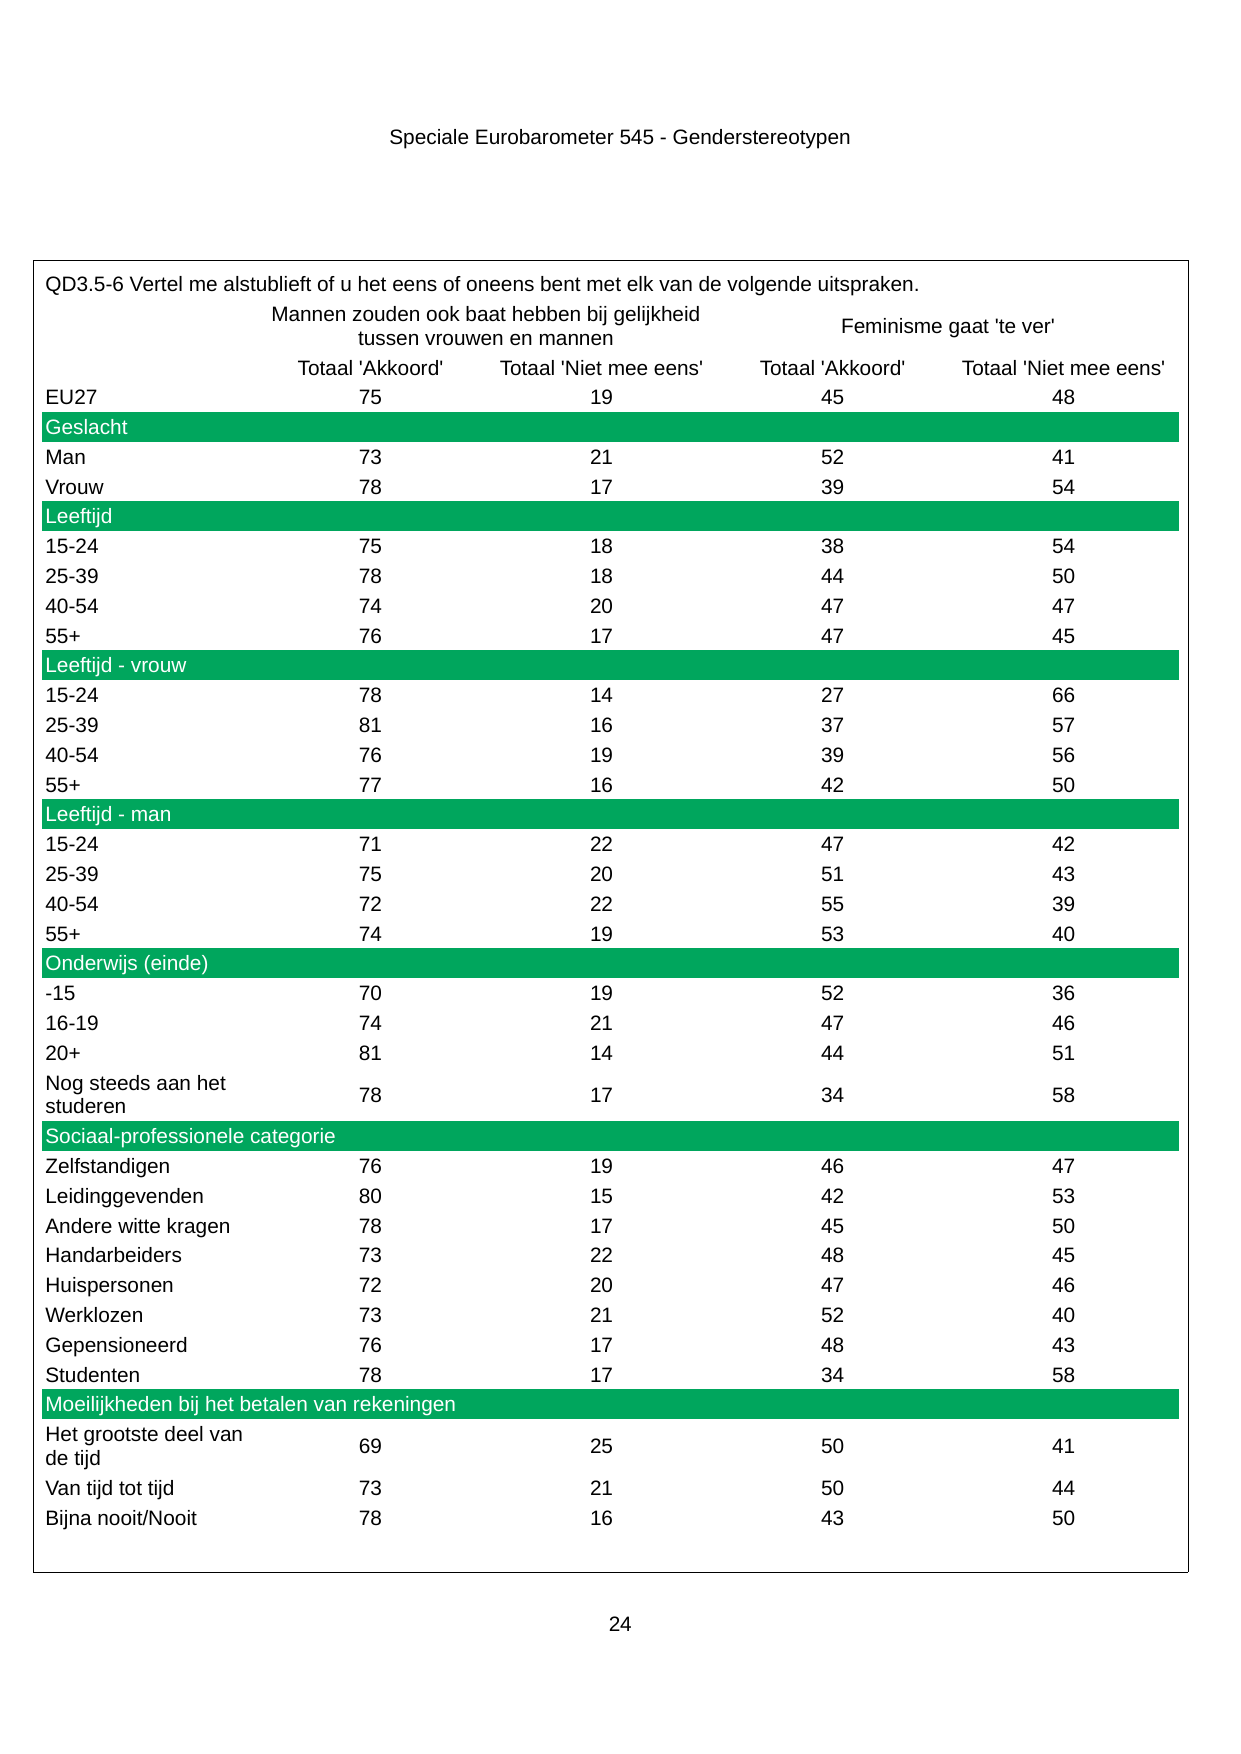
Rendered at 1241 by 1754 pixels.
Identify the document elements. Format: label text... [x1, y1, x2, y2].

table_cell 40-54 [42, 740, 255, 769]
table_cell 15 [486, 1181, 717, 1211]
table_cell 40 [948, 919, 1179, 948]
table_cell 74 [255, 591, 486, 621]
table_cell 15-24 [42, 531, 255, 561]
table_cell Feminisme gaat 'te ver' [717, 299, 1179, 352]
table_cell 48 [948, 382, 1179, 412]
table_cell 37 [717, 710, 948, 740]
table_cell 22 [486, 1240, 717, 1270]
table_cell Andere witte kragen [42, 1211, 255, 1240]
table_cell Onderwijs (einde) [42, 948, 1179, 978]
table_cell 45 [717, 382, 948, 412]
table_cell 78 [255, 472, 486, 501]
table_cell 46 [948, 1008, 1179, 1038]
table_cell 39 [717, 472, 948, 501]
table_cell 55+ [42, 770, 255, 799]
table_cell 72 [255, 889, 486, 918]
table_cell 78 [255, 561, 486, 591]
table_cell 53 [948, 1181, 1179, 1211]
table_cell 21 [486, 1473, 717, 1503]
table_cell 47 [717, 1270, 948, 1300]
table_cell Bijna nooit/Nooit [42, 1503, 255, 1532]
table_cell 25-39 [42, 561, 255, 591]
table_cell 21 [486, 1008, 717, 1038]
table_cell 52 [717, 978, 948, 1008]
table_cell 40 [948, 1300, 1179, 1330]
table_cell 16 [486, 770, 717, 799]
table_cell 73 [255, 442, 486, 472]
table_cell 50 [948, 1503, 1179, 1532]
table_cell 40-54 [42, 591, 255, 621]
table_cell 42 [948, 829, 1179, 859]
table_cell 20 [486, 591, 717, 621]
table_cell 34 [717, 1360, 948, 1389]
table_cell 17 [486, 1068, 717, 1121]
table_cell 16 [486, 710, 717, 740]
table_cell Vrouw [42, 472, 255, 501]
table_cell 27 [717, 680, 948, 710]
table_cell 57 [948, 710, 1179, 740]
table_cell 50 [717, 1419, 948, 1473]
table_cell 47 [717, 829, 948, 859]
table_cell 14 [486, 680, 717, 710]
table_cell 21 [486, 1300, 717, 1330]
table_cell 48 [717, 1330, 948, 1359]
table_cell 46 [717, 1151, 948, 1181]
table_cell Leeftijd - vrouw [42, 650, 1179, 680]
table_cell 25-39 [42, 710, 255, 740]
table_cell 16 [486, 1503, 717, 1532]
table_cell 55+ [42, 919, 255, 948]
table_cell 41 [948, 1419, 1179, 1473]
table_cell 42 [717, 1181, 948, 1211]
table_cell 55+ [42, 621, 255, 650]
table_cell -15 [42, 978, 255, 1008]
table_cell 73 [255, 1300, 486, 1330]
table_cell 39 [717, 740, 948, 769]
table_cell Huispersonen [42, 1270, 255, 1300]
table_cell 50 [948, 1211, 1179, 1240]
table_cell 44 [948, 1473, 1179, 1503]
table_cell 73 [255, 1240, 486, 1270]
table_cell 16-19 [42, 1008, 255, 1038]
table_cell 22 [486, 889, 717, 918]
table_cell 58 [948, 1360, 1179, 1389]
table_cell 19 [486, 978, 717, 1008]
table_cell Totaal 'Niet mee eens' [948, 353, 1179, 382]
table_cell [42, 299, 255, 352]
table_cell 45 [948, 1240, 1179, 1270]
table_cell 15-24 [42, 680, 255, 710]
table_cell 71 [255, 829, 486, 859]
table_cell EU27 [42, 382, 255, 412]
table_cell 38 [717, 531, 948, 561]
table_cell Moeilijkheden bij het betalen van rekeningen [42, 1389, 1179, 1419]
table_cell Handarbeiders [42, 1240, 255, 1270]
table_cell 52 [717, 442, 948, 472]
table_cell 20+ [42, 1038, 255, 1067]
table_cell 78 [255, 1360, 486, 1389]
table_cell 58 [948, 1068, 1179, 1121]
table_cell [42, 353, 255, 382]
table_cell 36 [948, 978, 1179, 1008]
table_cell 50 [717, 1473, 948, 1503]
table_cell 53 [717, 919, 948, 948]
table_cell 51 [717, 859, 948, 889]
table_cell 19 [486, 740, 717, 769]
table_cell 43 [717, 1503, 948, 1532]
table_cell 77 [255, 770, 486, 799]
table_cell 47 [948, 591, 1179, 621]
table_cell 43 [948, 1330, 1179, 1359]
table_cell 43 [948, 859, 1179, 889]
table_cell 48 [717, 1240, 948, 1270]
table_cell 44 [717, 561, 948, 591]
table_cell 76 [255, 1151, 486, 1181]
table_cell Van tijd tot tijd [42, 1473, 255, 1503]
table_cell 54 [948, 531, 1179, 561]
table_cell 78 [255, 1211, 486, 1240]
table_cell 18 [486, 561, 717, 591]
table_cell 40-54 [42, 889, 255, 918]
table_cell Mannen zouden ook baat hebben bij gelijkheid tussen vrouwen en mannen [255, 299, 717, 352]
table_cell Gepensioneerd [42, 1330, 255, 1359]
table_cell 47 [717, 621, 948, 650]
table_cell 50 [948, 561, 1179, 591]
table_cell 75 [255, 382, 486, 412]
table_cell 34 [717, 1068, 948, 1121]
table_cell 17 [486, 1360, 717, 1389]
table_cell Leeftijd - man [42, 799, 1179, 829]
table_cell Totaal 'Akkoord' [717, 353, 948, 382]
table_cell 42 [717, 770, 948, 799]
table_cell 72 [255, 1270, 486, 1300]
table_cell Totaal 'Akkoord' [255, 353, 486, 382]
table_cell 51 [948, 1038, 1179, 1067]
table_cell 75 [255, 531, 486, 561]
table_cell Studenten [42, 1360, 255, 1389]
table_cell Het grootste deel van de tijd [42, 1419, 255, 1473]
table_cell Nog steeds aan het studeren [42, 1068, 255, 1121]
table_cell 41 [948, 442, 1179, 472]
table_cell 14 [486, 1038, 717, 1067]
table_cell Man [42, 442, 255, 472]
table_cell 46 [948, 1270, 1179, 1300]
table_cell 81 [255, 1038, 486, 1067]
table_cell 25-39 [42, 859, 255, 889]
table_cell 17 [486, 472, 717, 501]
table_cell 55 [717, 889, 948, 918]
table_cell Totaal 'Niet mee eens' [486, 353, 717, 382]
table_cell 47 [717, 1008, 948, 1038]
table_cell 20 [486, 859, 717, 889]
table_cell 39 [948, 889, 1179, 918]
table_cell 17 [486, 1211, 717, 1240]
table_cell Leidinggevenden [42, 1181, 255, 1211]
table_cell 73 [255, 1473, 486, 1503]
table_cell Geslacht [42, 412, 1179, 442]
table_cell 17 [486, 621, 717, 650]
table_cell 78 [255, 1503, 486, 1532]
table_cell 54 [948, 472, 1179, 501]
table_cell 45 [717, 1211, 948, 1240]
table_cell 74 [255, 919, 486, 948]
table_cell Sociaal-professionele categorie [42, 1121, 1179, 1151]
table_cell 76 [255, 1330, 486, 1359]
table_cell 15-24 [42, 829, 255, 859]
table_cell 47 [948, 1151, 1179, 1181]
table_cell 70 [255, 978, 486, 1008]
table_cell 47 [717, 591, 948, 621]
table_cell 22 [486, 829, 717, 859]
table_cell 76 [255, 621, 486, 650]
table_cell 66 [948, 680, 1179, 710]
table_cell 76 [255, 740, 486, 769]
table_cell 20 [486, 1270, 717, 1300]
table_cell Werklozen [42, 1300, 255, 1330]
table_cell 17 [486, 1330, 717, 1359]
table_cell 19 [486, 919, 717, 948]
table_cell 21 [486, 442, 717, 472]
table_cell 80 [255, 1181, 486, 1211]
table_cell 75 [255, 859, 486, 889]
table_cell 52 [717, 1300, 948, 1330]
table_cell 45 [948, 621, 1179, 650]
table_cell 81 [255, 710, 486, 740]
table_cell 44 [717, 1038, 948, 1067]
table_cell 25 [486, 1419, 717, 1473]
table_cell 69 [255, 1419, 486, 1473]
table_cell 18 [486, 531, 717, 561]
table_cell 56 [948, 740, 1179, 769]
table_cell 78 [255, 680, 486, 710]
table_cell Zelfstandigen [42, 1151, 255, 1181]
table_cell Leeftijd [42, 501, 1179, 531]
table_cell 50 [948, 770, 1179, 799]
table_header QD3.5-6 Vertel me alstublieft of u het eens of oneens bent met elk van de volgende uitspraken. [42, 269, 1179, 299]
table_cell 74 [255, 1008, 486, 1038]
table_cell 19 [486, 382, 717, 412]
table_cell 19 [486, 1151, 717, 1181]
table_cell 78 [255, 1068, 486, 1121]
